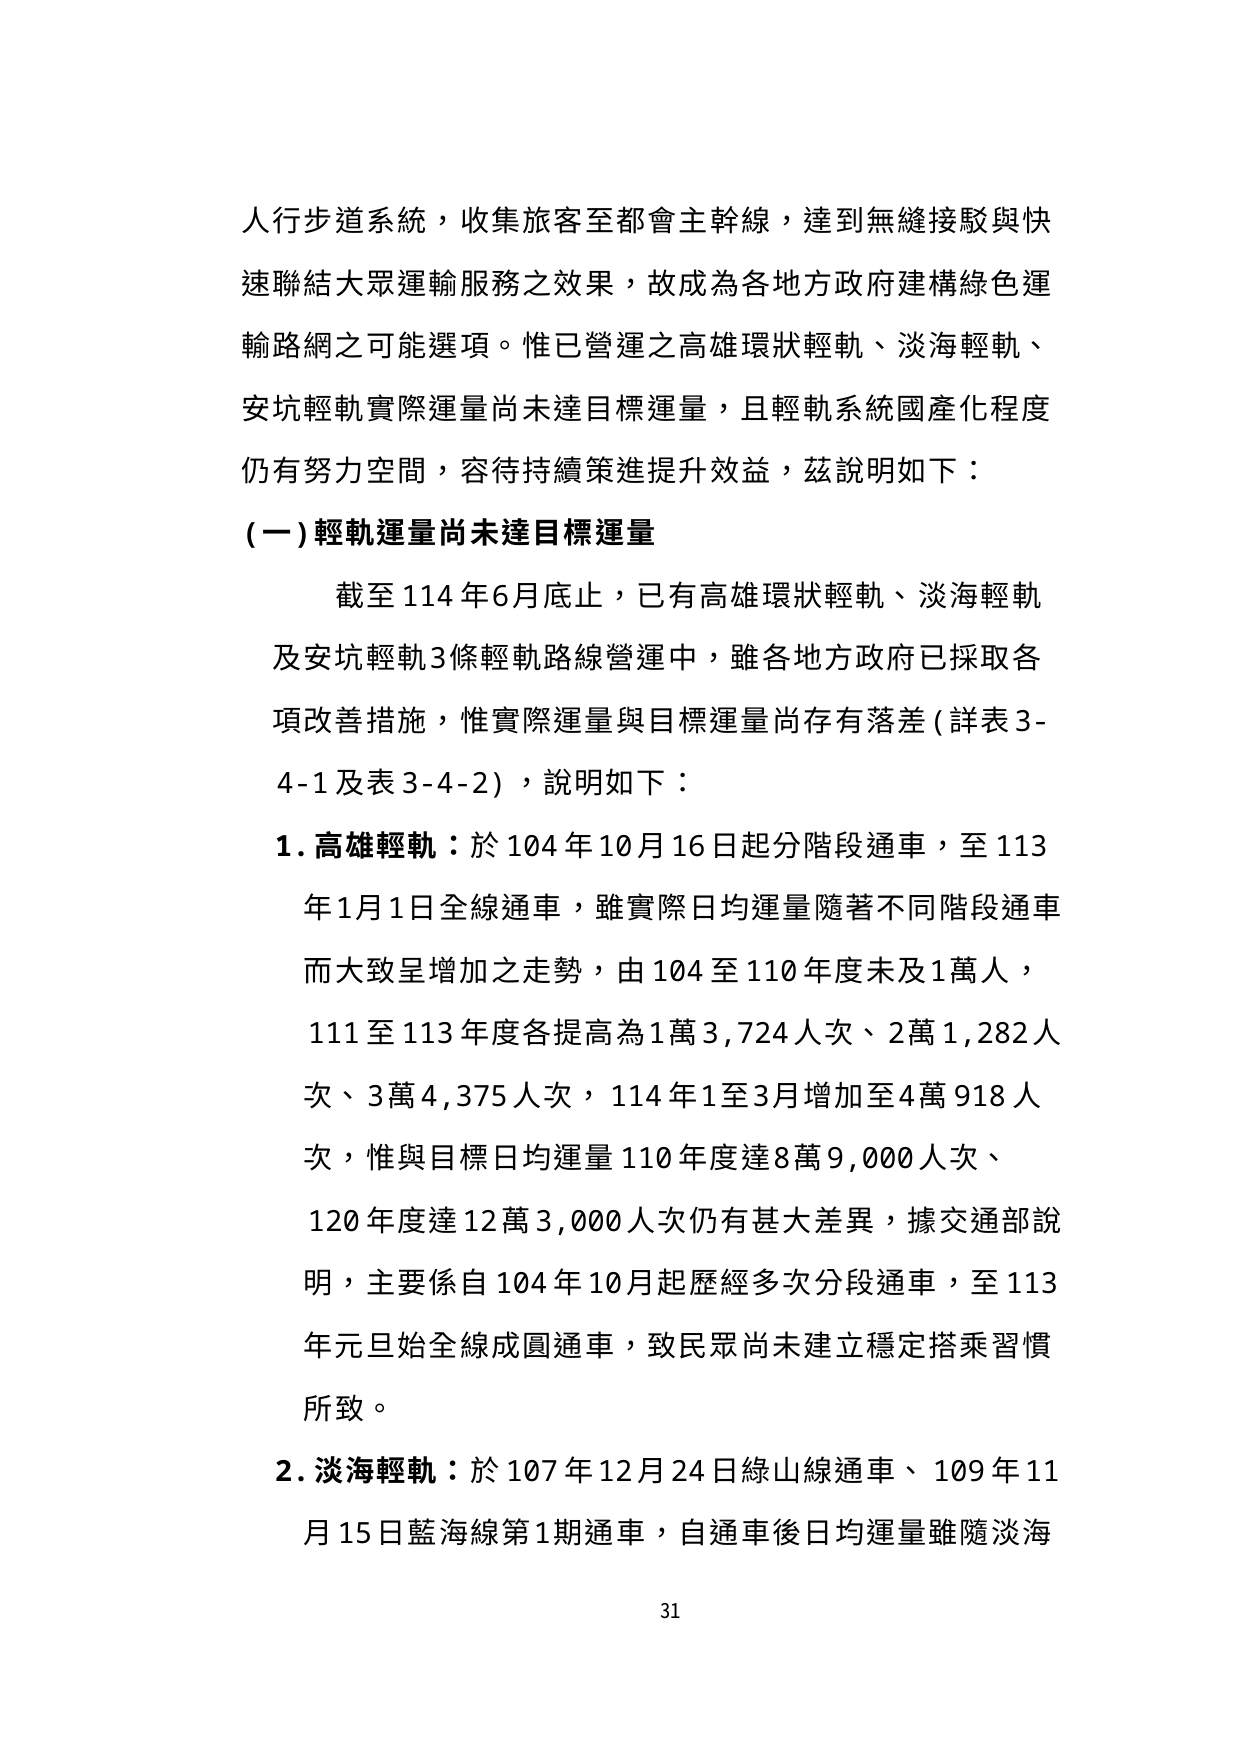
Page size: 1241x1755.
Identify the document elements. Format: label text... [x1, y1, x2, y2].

text 截至114年6月底止，已有高雄環狀輕軌、淡海輕軌及安坑輕軌3條輕軌路線營運中，雖各地方政府已採取各項改善措施，惟實際運量與目標運量尚存有落差(詳表3-4-1及表3-4-2)，說明如下： [266, 552, 1063, 802]
text 1.高雄輕軌：於104年10月16日起分階段通車，至113年1月1日全線通車，雖實際日均運量隨著不同階段通車而大致呈增加之走勢，由104至110年度未及1萬人，111至113年度各提高為1萬3,724人次、2萬1,282人次、3萬4,375人次，114年1至3月增加至4萬918人次，惟與目標日均運量110年度達8萬9,000人次、120年度達12萬3,000人次仍有甚大差異，據交通部說明，主要係自104年10月起歷經多次分段通車，至113年元旦始全線成圓通車，致民眾尚未建立穩定搭乘習慣所致。 [266, 802, 1063, 1427]
text 2.淡海輕軌：於107年12月24日綠山線通車、109年11月15日藍海線第1期通車，自通車後日均運量雖隨淡海新市鎮人口增長概呈成長趨勢，由108年度9,427人次逐年提高至110年度9,782人次，並於111年度突破1萬人次，114年1至3月增至1萬5,583人次，然與目標日均運量110年度達4萬4,000人次、120年度達7萬人次及130年度達8萬4,000人次仍有大幅落差，詢據交通部回復，主要係緣於淡海新市鎮人口成長未如預期，原估110年人口達6萬6,000人，實際僅約3萬1,000人，且生活機能尚未成熟，導致搭乘需求尚未全面浮現。 [266, 1427, 1063, 1552]
text (一)輕軌運量尚未達目標運量 [236, 490, 1063, 552]
text 人行步道系統，收集旅客至都會主幹線，達到無縫接駁與快速聯結大眾運輸服務之效果，故成為各地方政府建構綠色運輸路網之可能選項。惟已營運之高雄環狀輕軌、淡海輕軌、安坑輕軌實際運量尚未達目標運量，且輕軌系統國產化程度仍有努力空間，容待持續策進提升效益，茲說明如下： [236, 177, 1063, 490]
